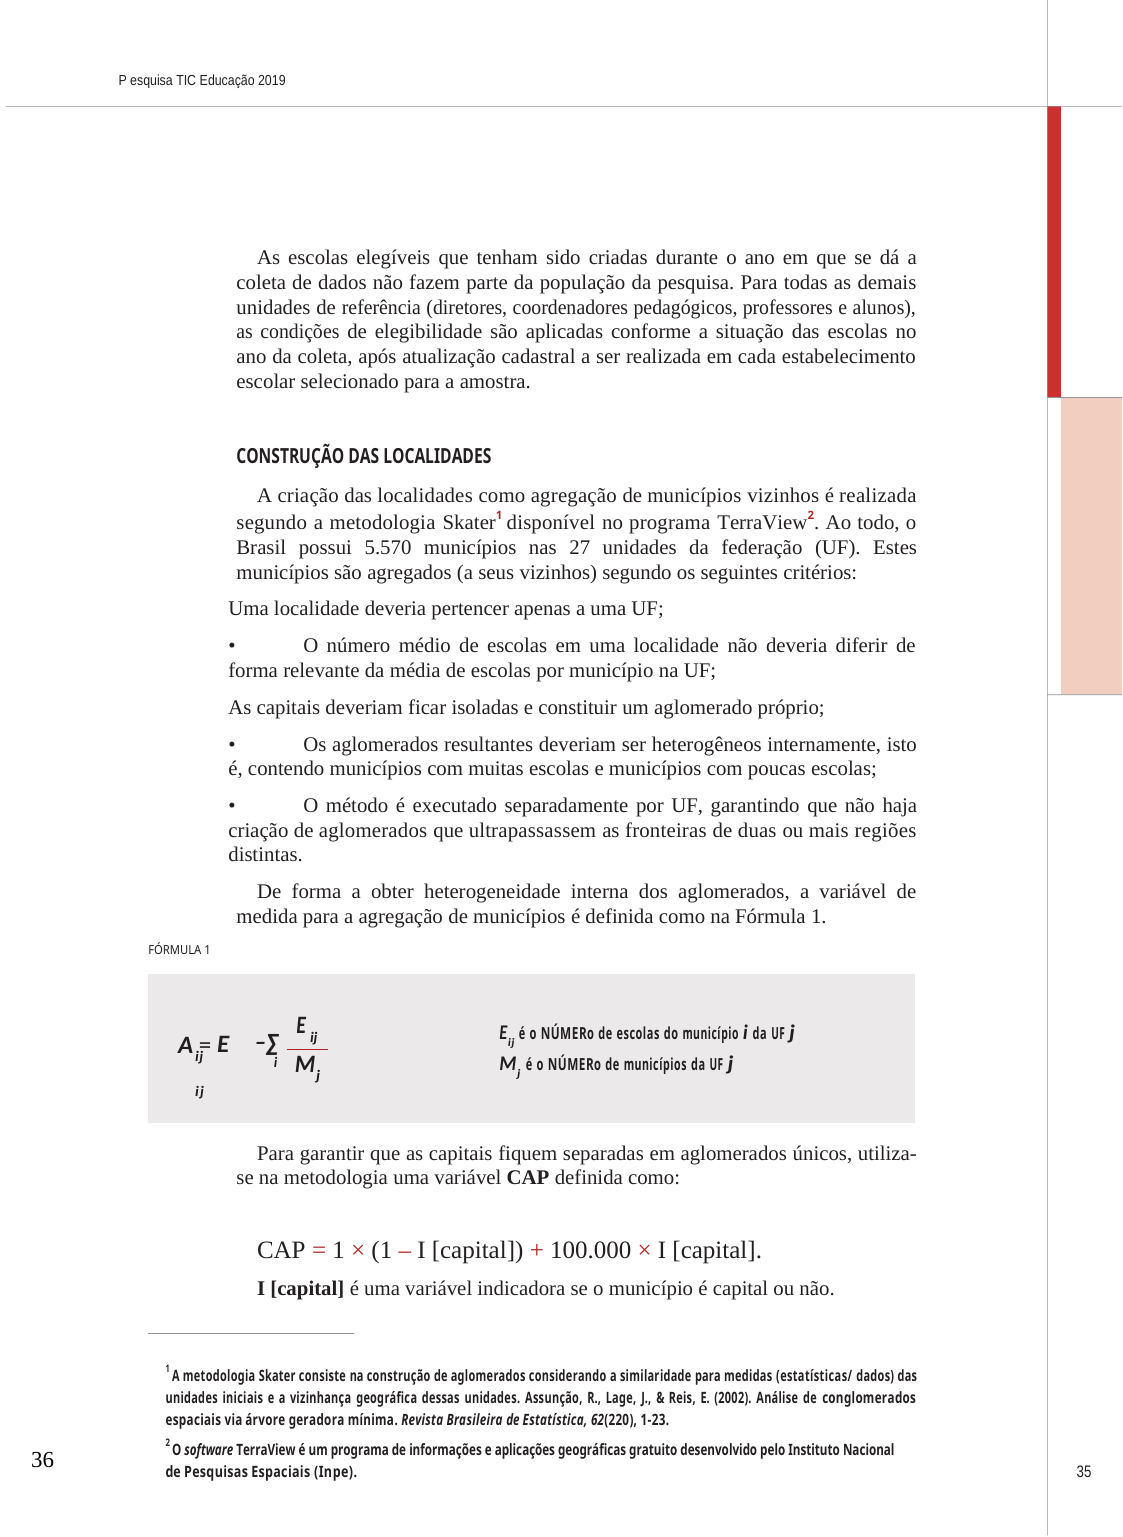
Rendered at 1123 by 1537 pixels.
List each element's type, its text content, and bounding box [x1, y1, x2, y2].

text 2 O software TerraView é um programa de informações e aplicações geográficas gratuito desenvolvido pelo Instituto Nacional [165, 1435, 1047, 1459]
text [1048, 1235, 1104, 1264]
list Uma localidade deveria pertencer apenas a uma UF; [226, 596, 1047, 620]
text A criação das localidades como agregação de municípios vizinhos é realizada segundo a metodologia Skater1 disponível no programa TerraView2. Ao todo, o Brasil possui 5.570 municípios nas 27 unidades da federação (UF). Estes municípios são agregados (a seus vizinhos) segundo os seguintes critérios: [236, 483, 917, 584]
list Os aglomerados resultantes deveriam ser heterogêneos internamente, isto é, contendo municípios com muitas escolas e municípios com poucas escolas; [228, 732, 917, 780]
text 35 [1048, 1460, 1104, 1482]
list O número médio de escolas em uma localidade não deveria diferir de forma relevante da média de escolas por município na UF; [228, 633, 916, 682]
subtitle CONSTRUÇÃO DAS LOCALIDADES [236, 441, 1047, 469]
text De forma a obter heterogeneidade interna dos aglomerados, a variável de medida para a agregação de municípios é definida como na Fórmula 1. [236, 879, 917, 928]
text 1 A metodologia Skater consiste na construção de aglomerados considerando a similaridade para medidas (estatísticas/ dados) das unidades iniciais e a vizinhança geográfica dessas unidades. Assunção, R., Lage, J., & Reis, E. (2002). Análise de conglomerados espaciais via árvore geradora mínima. Revista Brasileira de Estatística, 62(220), 1-23. [165, 1362, 917, 1430]
text CAP = 1 × (1 – I [capital]) + 100.000 × I [capital]. [257, 1235, 1047, 1264]
text FÓRMULA 1 [148, 941, 224, 958]
list O método é executado separadamente por UF, garantindo que não haja criação de aglomerados que ultrapassassem as fronteiras de duas ou mais regiões distintas. [228, 793, 917, 866]
text As escolas elegíveis que tenham sido criadas durante o ano em que se dá a coleta de dados não fazem parte da população da pesquisa. Para todas as demais unidades de referência (diretores, coordenadores pedagógicos, professores e alunos), as condições de elegibilidade são aplicadas conforme a situação das escolas no ano da coleta, após atualização cadastral a ser realizada em cada estabelecimento escolar selecionado para a amostra. [236, 245, 917, 393]
text Para garantir que as capitais fiquem separadas em aglomerados únicos, utiliza-se na metodologia uma variável CAP definida como: [236, 1141, 917, 1189]
list As capitais deveriam ficar isoladas e constituir um aglomerado próprio; [226, 695, 1047, 719]
text I [capital] é uma variável indicadora se o município é capital ou não. [257, 1276, 1047, 1299]
text de Pesquisas Espaciais (Inpe). [165, 1460, 1047, 1482]
